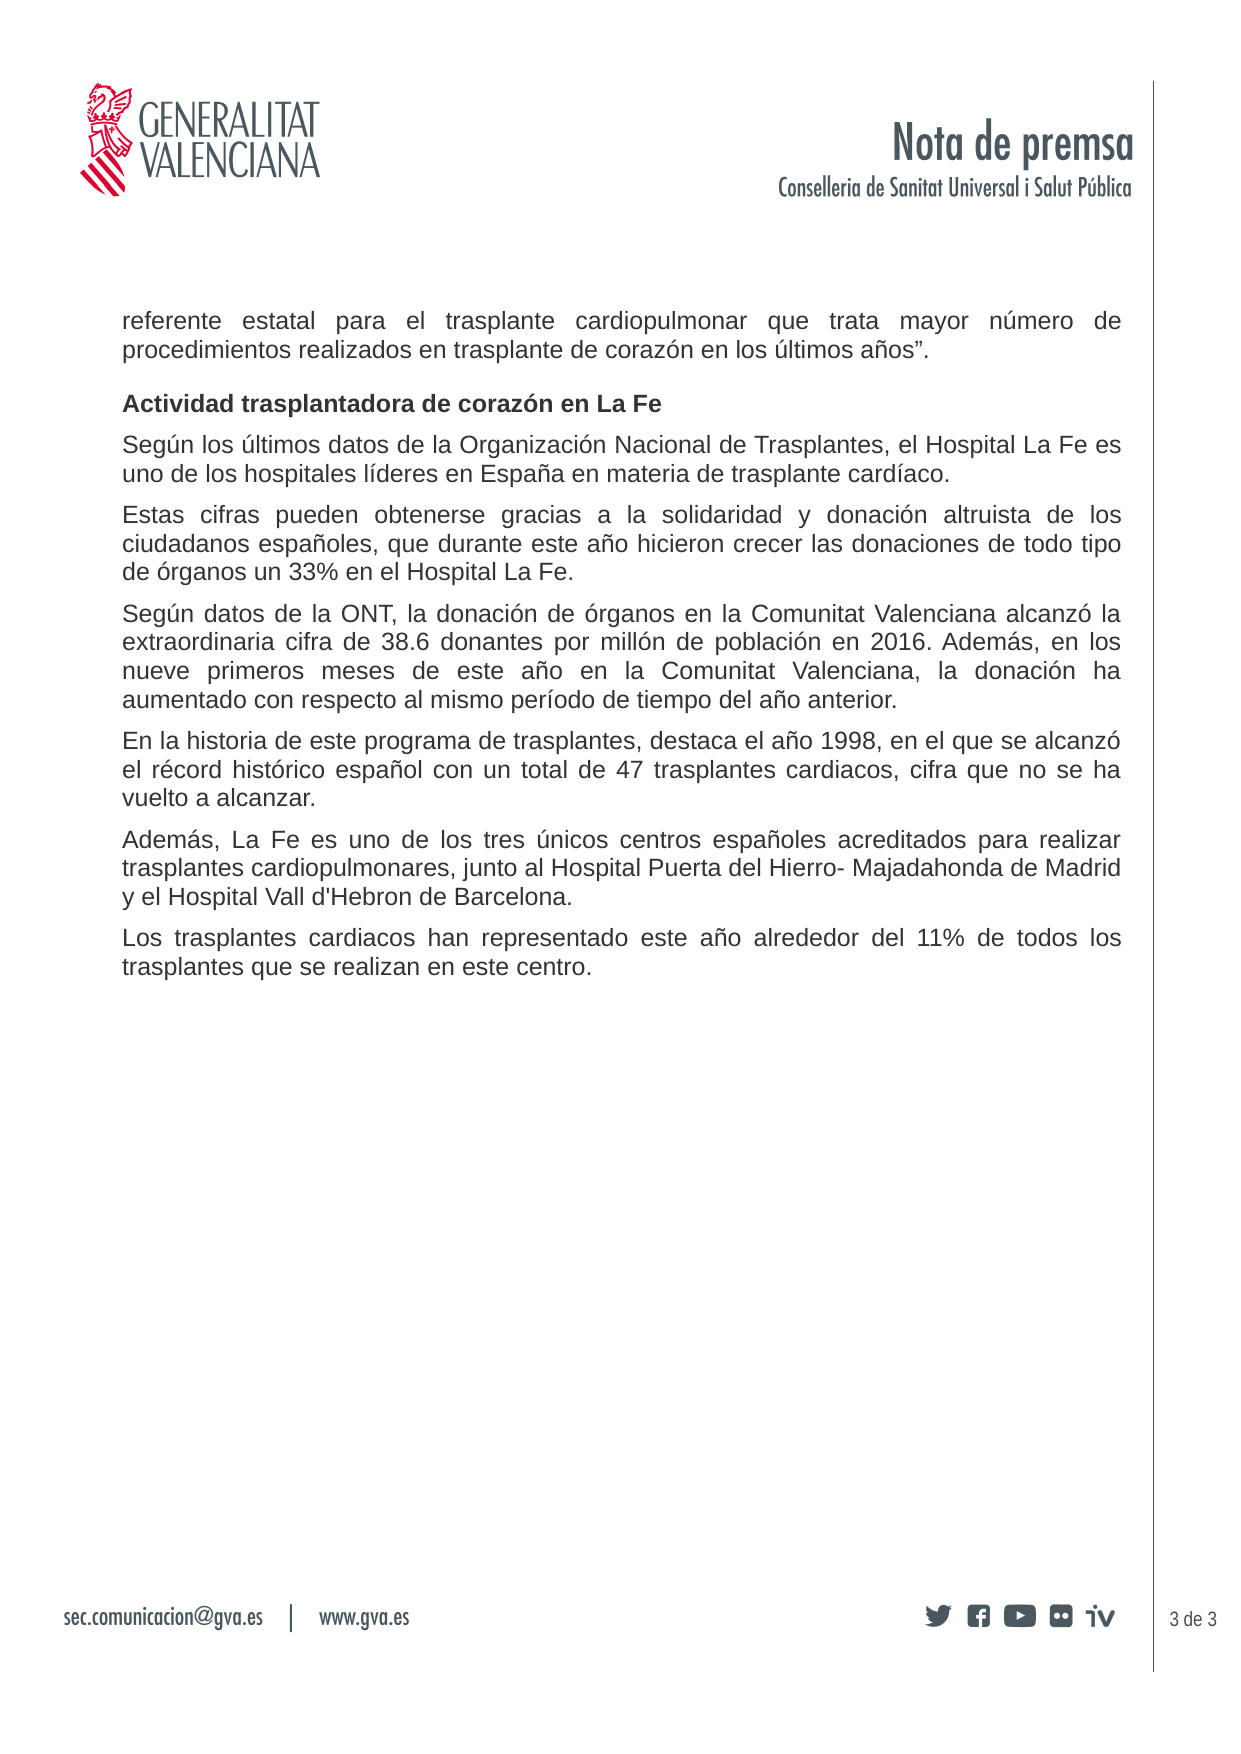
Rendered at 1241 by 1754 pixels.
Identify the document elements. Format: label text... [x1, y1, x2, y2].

picture [0, 1582, 1241, 1754]
text Además, La Fe es uno de los tres únicos centros españoles acreditados para realizar trasplantes cardiopulmonares, junto al Hospital Puerta del Hierro- Majadahonda de Madrid y el Hospital Vall d'Hebron de Barcelona. [122, 825, 1123, 911]
text Los trasplantes cardiacos han representado este año alrededor del 11% de todos los trasplantes que se realizan en este centro. [122, 923, 1123, 981]
text Según los últimos datos de la Organización Nacional de Trasplantes, el Hospital La Fe es uno de los hospitales líderes en España en materia de trasplante cardíaco. [122, 430, 1123, 487]
text En la historia de este programa de trasplantes, destaca el año 1998, en el que se alcanzó el récord histórico español con un total de 47 trasplantes cardiacos, cifra que no se ha vuelto a alcanzar. [122, 726, 1123, 812]
text referente estatal para el trasplante cardiopulmonar que trata mayor número de procedimientos realizados en trasplante de corazón en los últimos años”. [122, 306, 1123, 364]
text Actividad trasplantadora de corazón en La Fe [122, 389, 1123, 417]
text Estas cifras pueden obtenerse gracias a la solidaridad y donación altruista de los ciudadanos españoles, que durante este año hicieron crecer las donaciones de todo tipo de órganos un 33% en el Hospital La Fe. [122, 500, 1123, 586]
text Según datos de la ONT, la donación de órganos en la Comunitat Valenciana alcanzó la extraordinaria cifra de 38.6 donantes por millón de población en 2016. Además, en los nueve primeros meses de este año en la Comunitat Valenciana, la donación ha aumentado con respecto al mismo período de tiempo del año anterior. [122, 598, 1123, 713]
picture [0, 0, 1241, 278]
